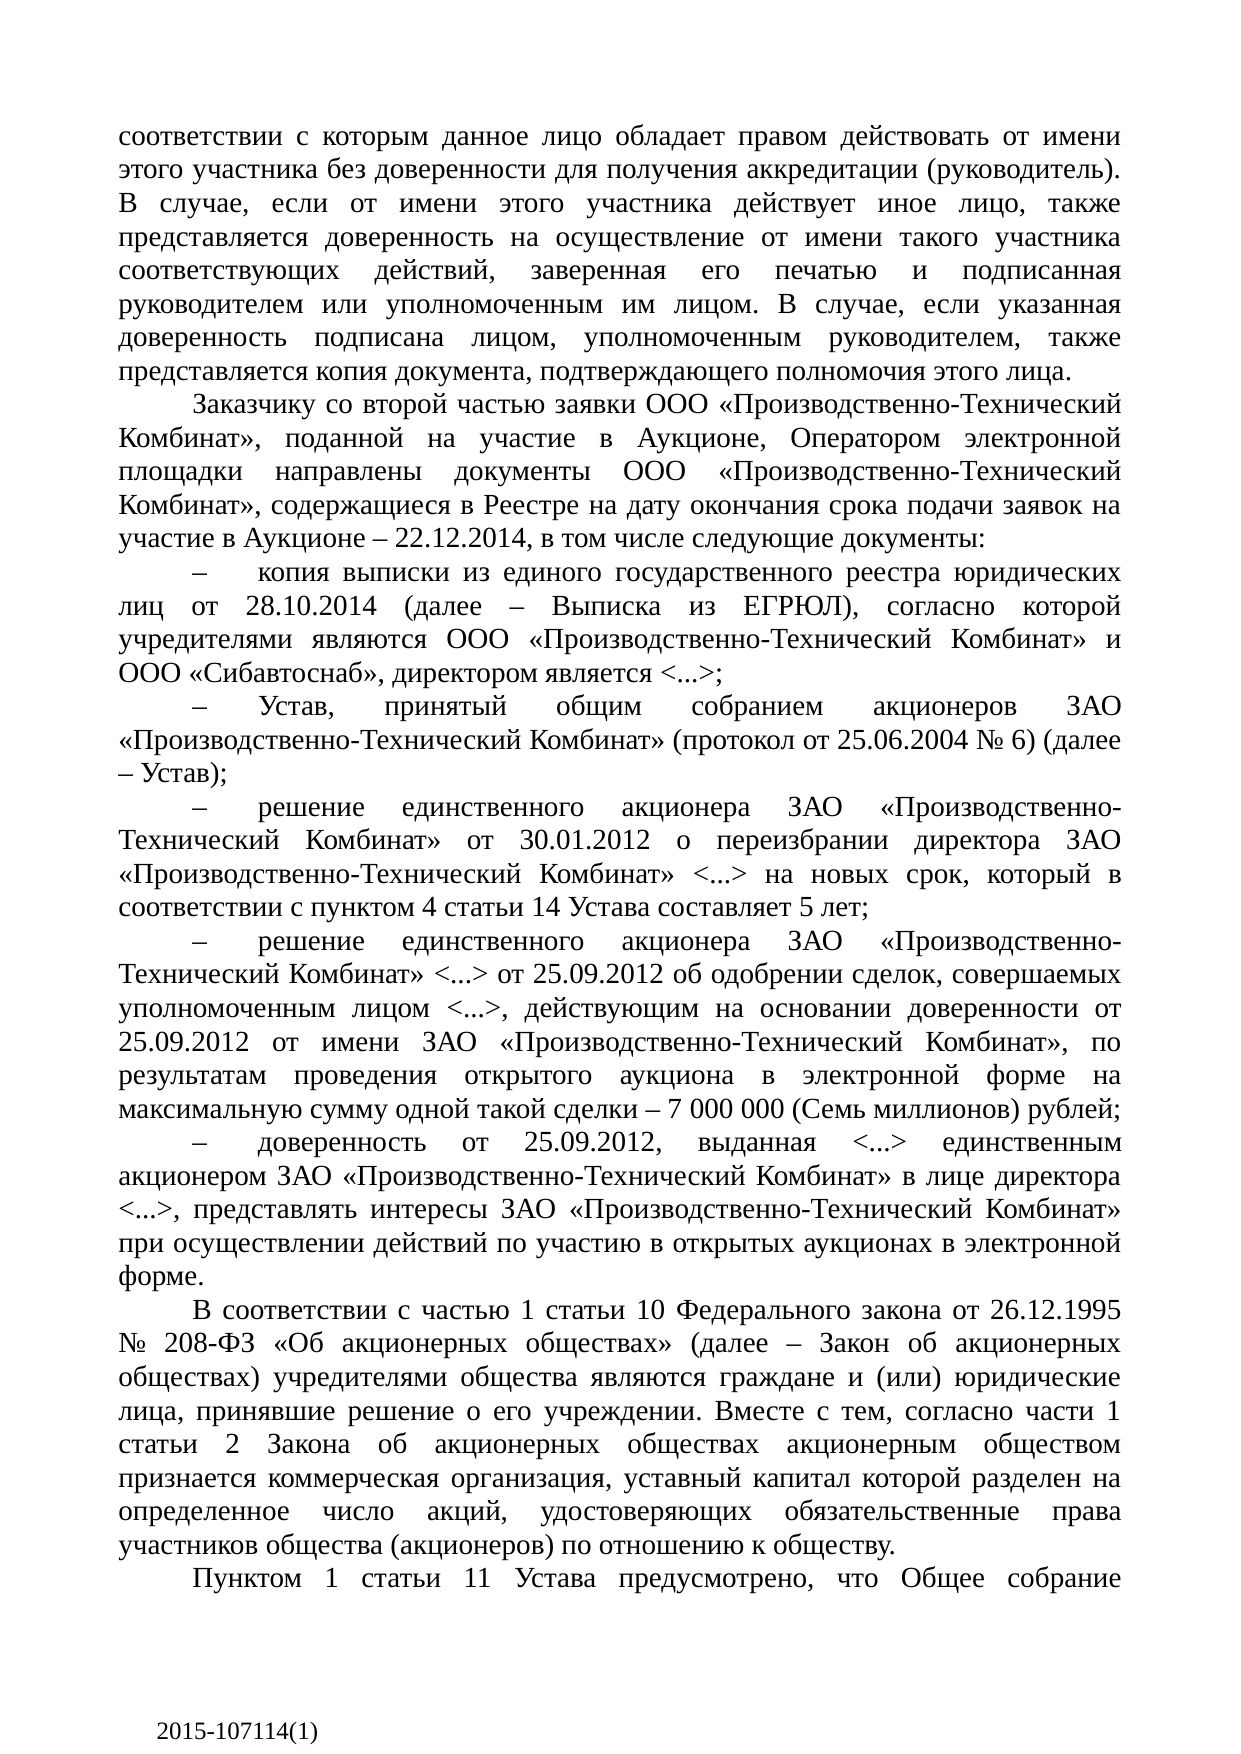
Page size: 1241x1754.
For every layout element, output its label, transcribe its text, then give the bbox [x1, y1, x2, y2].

text В соответствии с частью 1 статьи 10 Федерального закона от 26.12.1995 № 208-ФЗ «Об акционерных обществах» (далее – Закон об акционерных обществах) учредителями общества являются граждане и (или) юридические лица, принявшие решение о его учреждении. Вместе с тем, согласно части 1 статьи 2 Закона об акционерных обществах акционерным обществом признается коммерческая организация, уставный капитал которой разделен на определенное число акций, удостоверяющих обязательственные права участников общества (акционеров) по отношению к обществу. [118, 1292, 1122, 1560]
text – решение единственного акционера ЗАО «Производственно-Технический Комбинат» от 30.01.2012 о переизбрании директора ЗАО «Производственно-Технический Комбинат» <...> на новых срок, который в соответствии с пунктом 4 статьи 14 Устава составляет 5 лет; [118, 789, 1122, 923]
text Пунктом 1 статьи 11 Устава предусмотрено, что Общее собрание [118, 1560, 1122, 1594]
text – решение единственного акционера ЗАО «Производственно-Технический Комбинат» <...> от 25.09.2012 об одобрении сделок, совершаемых уполномоченным лицом <...>, действующим на основании доверенности от 25.09.2012 от имени ЗАО «Производственно-Технический Комбинат», по результатам проведения открытого аукциона в электронной форме на максимальную сумму одной такой сделки – 7 000 000 (Семь миллионов) рублей; [118, 923, 1122, 1124]
text – копия выписки из единого государственного реестра юридических лиц от 28.10.2014 (далее – Выписка из ЕГРЮЛ), согласно которой учредителями являются ООО «Производственно-Технический Комбинат» и ООО «Сибавтоснаб», директором является <...>; [118, 554, 1122, 688]
text – Устав, принятый общим собранием акционеров ЗАО «Производственно-Технический Комбинат» (протокол от 25.06.2004 № 6) (далее – Устав); [118, 688, 1122, 789]
text Заказчику со второй частью заявки ООО «Производственно-Технический Комбинат», поданной на участие в Аукционе, Оператором электронной площадки направлены документы ООО «Производственно-Технический Комбинат», содержащиеся в Реестре на дату окончания срока подачи заявок на участие в Аукционе – 22.12.2014, в том числе следующие документы: [118, 386, 1122, 554]
text – доверенность от 25.09.2012, выданная <...> единственным акционером ЗАО «Производственно-Технический Комбинат» в лице директора <...>, представлять интересы ЗАО «Производственно-Технический Комбинат» при осуществлении действий по участию в открытых аукционах в электронной форме. [118, 1124, 1122, 1292]
text соответствии с которым данное лицо обладает правом действовать от имени этого участника без доверенности для получения аккредитации (руководитель). В случае, если от имени этого участника действует иное лицо, также представляется доверенность на осуществление от имени такого участника соответствующих действий, заверенная его печатью и подписанная руководителем или уполномоченным им лицом. В случае, если указанная доверенность подписана лицом, уполномоченным руководителем, также представляется копия документа, подтверждающего полномочия этого лица. [118, 118, 1122, 386]
